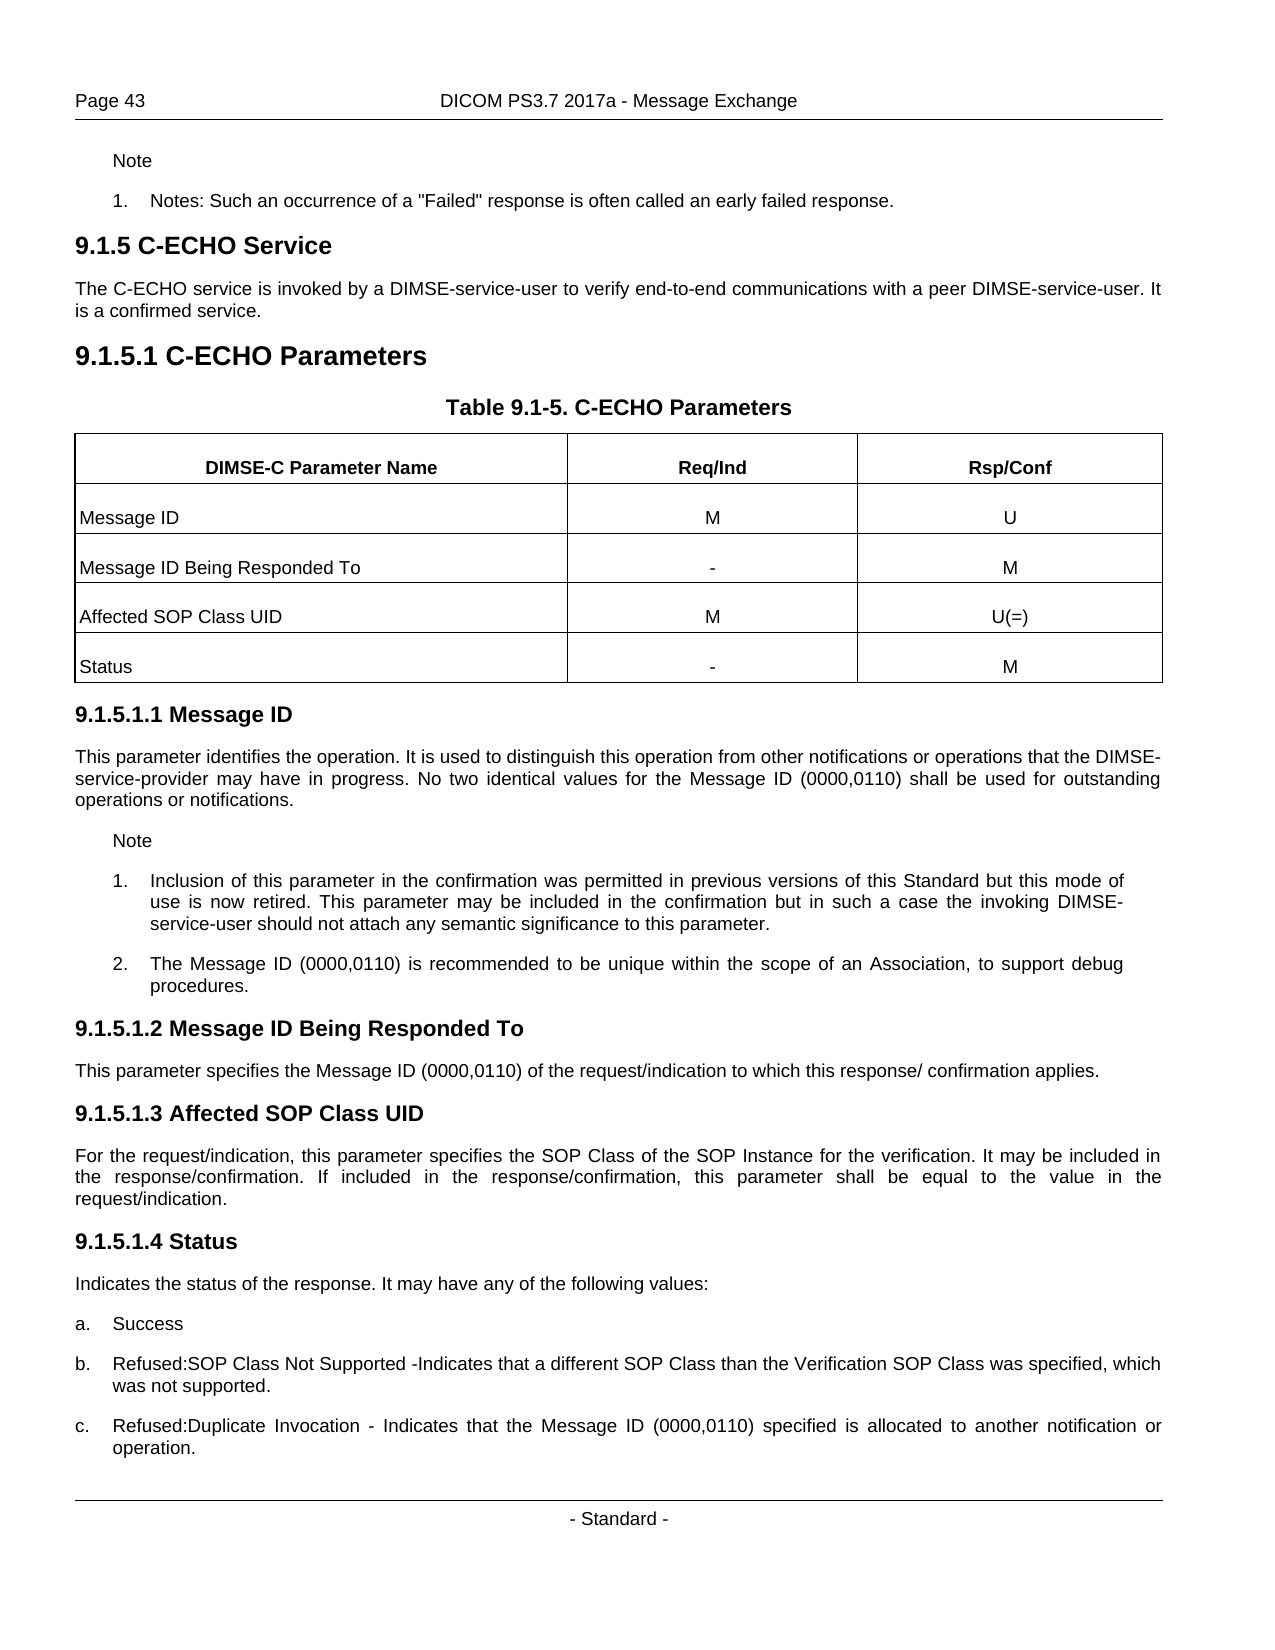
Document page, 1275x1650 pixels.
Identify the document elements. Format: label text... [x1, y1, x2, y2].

list Success [75, 1313, 1162, 1334]
text 9.1.5.1.2 Message ID Being Responded To [75, 1015, 1162, 1041]
table_cell - [568, 633, 857, 682]
text For the request/indication, this parameter specifies the SOP Class of the SOP Instance for the verification. It may be included in the response/confirmation. If included in the response/confirmation, this parameter shall be equal to the value in the request/indication. [75, 1144, 1162, 1209]
text 9.1.5.1.1 Message ID [75, 701, 1162, 727]
table_cell Status [76, 633, 567, 682]
table_header Rsp/Conf [858, 434, 1162, 483]
table_cell - [568, 534, 857, 582]
list Refused:Duplicate Invocation - Indicates that the Message ID (0000,0110) specified is allocated to another notification or operation. [75, 1415, 1162, 1458]
table_cell M [858, 534, 1162, 582]
table_cell Message ID Being Responded To [76, 534, 567, 582]
text This parameter specifies the Message ID (0000,0110) of the request/indication to which this response/ confirmation applies. [75, 1059, 1162, 1081]
table_header DIMSE-C Parameter Name [76, 434, 567, 483]
table_cell U(=) [858, 583, 1162, 632]
table_cell Affected SOP Class UID [76, 583, 567, 632]
list The Message ID (0000,0110) is recommended to be unique within the scope of an Association, to support debug procedures. [112, 953, 1125, 996]
table_header Req/Ind [568, 434, 857, 483]
table_cell Message ID [76, 484, 567, 532]
text 9.1.5.1 C-ECHO Parameters [75, 340, 1162, 371]
text Note [112, 150, 1125, 172]
list Refused:SOP Class Not Supported -Indicates that a different SOP Class than the Verification SOP Class was specified, which was not supported. [75, 1353, 1162, 1396]
table_cell M [568, 583, 857, 632]
table_cell M [568, 484, 857, 532]
text The C-ECHO service is invoked by a DIMSE-service-user to verify end-to-end communications with a peer DIMSE-service-user. It is a confirmed service. [75, 278, 1162, 321]
list Inclusion of this parameter in the confirmation was permitted in previous versions of this Standard but this mode of use is now retired. This parameter may be included in the confirmation but in such a case the invoking DIMSE-service-user should not attach any semantic significance to this parameter. [112, 870, 1125, 934]
text 9.1.5.1.3 Affected SOP Class UID [75, 1100, 1162, 1126]
text 9.1.5 C-ECHO Service [75, 231, 1162, 259]
text 9.1.5.1.4 Status [75, 1228, 1162, 1254]
table_cell U [858, 484, 1162, 532]
text Table 9.1-5. C-ECHO Parameters [75, 394, 1162, 419]
table_cell M [858, 633, 1162, 682]
text Note [112, 829, 1125, 851]
text Indicates the status of the response. It may have any of the following values: [75, 1272, 1162, 1294]
list Notes: Such an occurrence of a "Failed" response is often called an early failed response. [112, 190, 1125, 212]
text This parameter identifies the operation. It is used to distinguish this operation from other notifications or operations that the DIMSE-service-provider may have in progress. No two identical values for the Message ID (0000,0110) shall be used for outstanding operations or notifications. [75, 746, 1162, 811]
